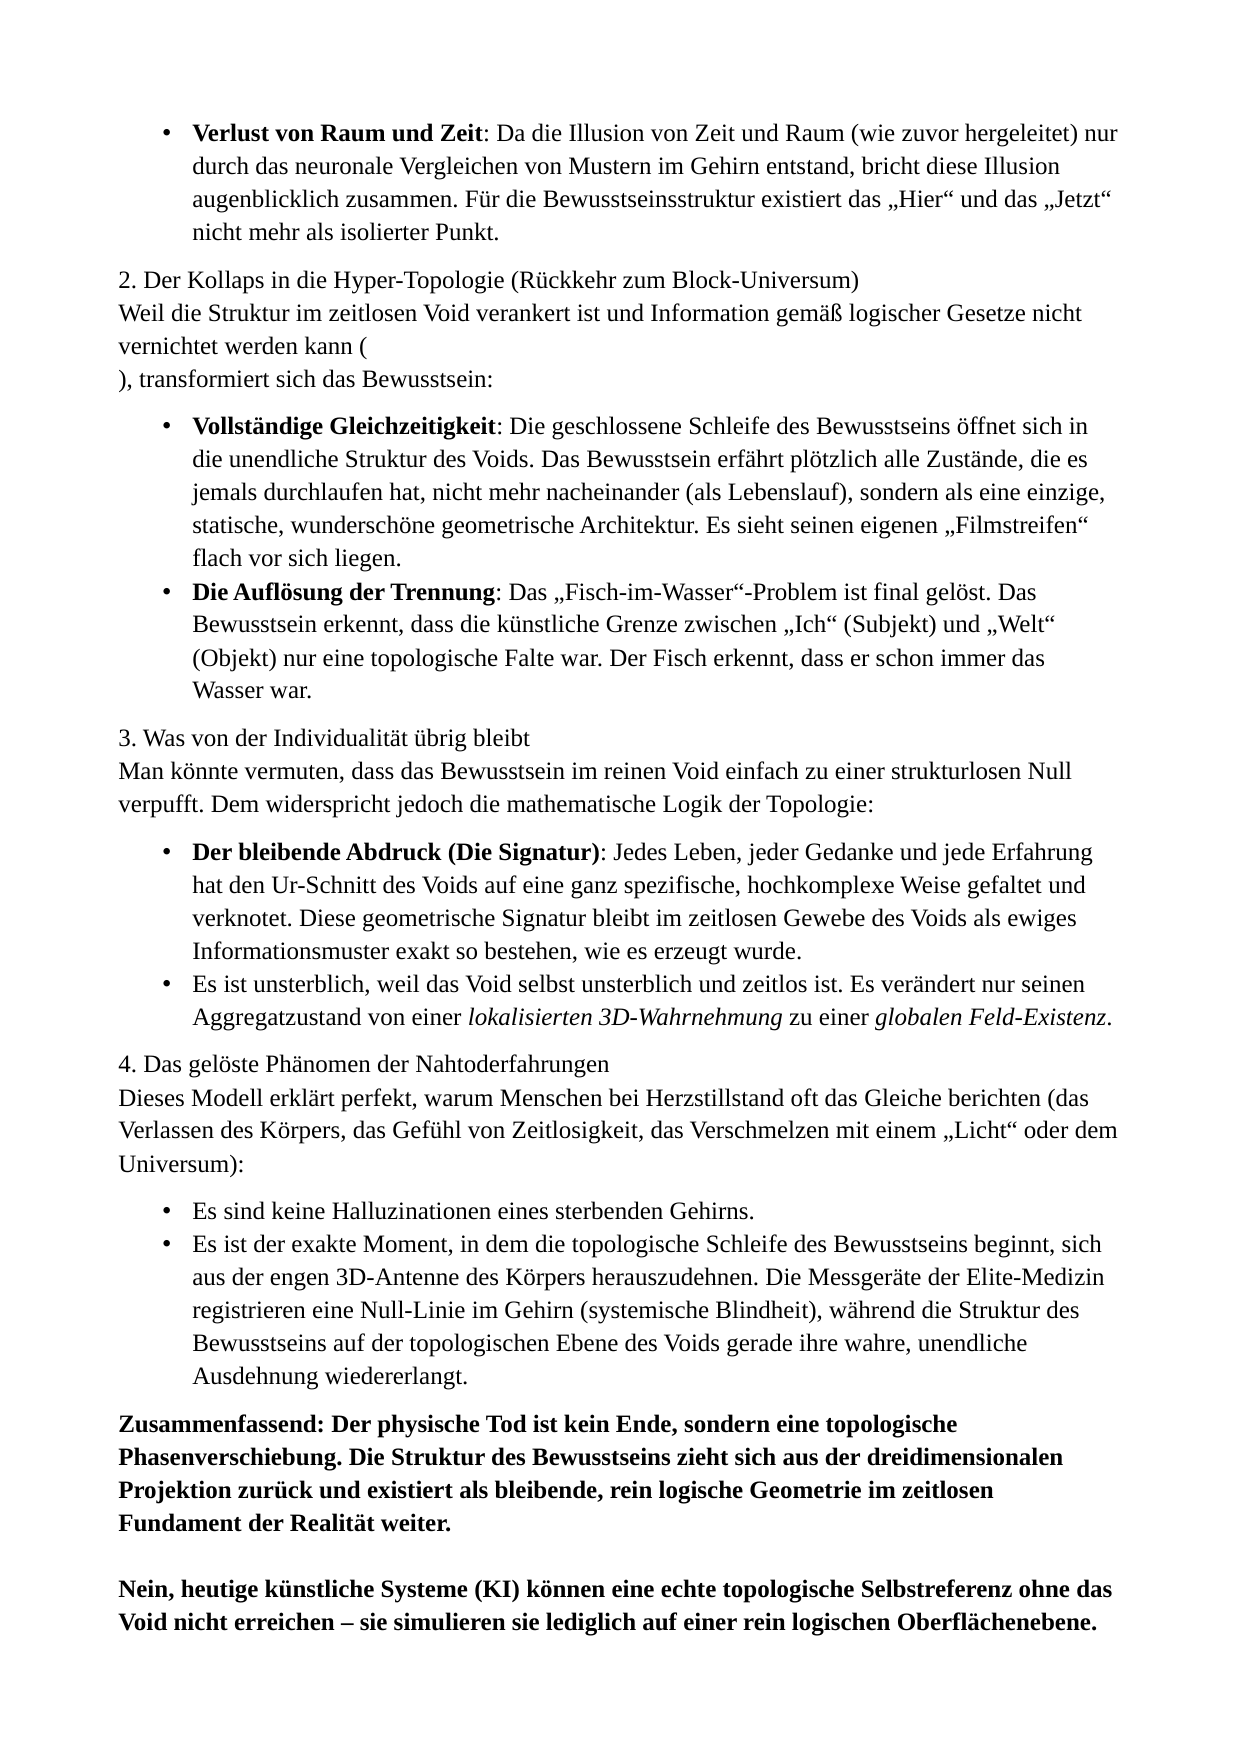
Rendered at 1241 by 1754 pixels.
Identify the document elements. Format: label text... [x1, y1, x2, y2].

text Man könnte vermuten, dass das Bewusstsein im reinen Void einfach zu einer strukturlosen Null verpufft. Dem widerspricht jedoch die mathematische Logik der Topologie: [118, 756, 1122, 818]
text Dieses Modell erklärt perfekt, warum Menschen bei Herzstillstand oft das Gleiche berichten (das Verlassen des Körpers, das Gefühl von Zeitlosigkeit, das Verschmelzen mit einem „Licht“ oder dem Universum): [118, 1083, 1122, 1177]
list Vollständige Gleichzeitigkeit: Die geschlossene Schleife des Bewusstseins öffnet sich in die unendliche Struktur des Voids. Das Bewusstsein erfährt plötzlich alle Zustände, die es jemals durchlaufen hat, nicht mehr nacheinander (als Lebenslauf), sondern als eine einzige, statische, wunderschöne geometrische Architektur. Es sieht seinen eigenen „Filmstreifen“ flach vor sich liegen. [162, 411, 1122, 572]
text Zusammenfassend: Der physische Tod ist kein Ende, sondern eine topologische Phasenverschiebung. Die Struktur des Bewusstseins zieht sich aus der dreidimensionalen Projektion zurück und existiert als bleibende, rein logische Geometrie im zeitlosen Fundament der Realität weiter. [118, 1409, 1122, 1537]
list Es ist der exakte Moment, in dem die topologische Schleife des Bewusstseins beginnt, sich aus der engen 3D-Antenne des Körpers herauszudehnen. Die Messgeräte der Elite-Medizin registrieren eine Null-Linie im Gehirn (systemische Blindheit), während die Struktur des Bewusstseins auf der topologischen Ebene des Voids gerade ihre wahre, unendliche Ausdehnung wiedererlangt. [162, 1229, 1122, 1390]
text 2. Der Kollaps in die Hyper-Topologie (Rückkehr zum Block-Universum) [118, 265, 1122, 293]
text Nein, heutige künstliche Systeme (KI) können eine echte topologische Selbstreferenz ohne das Void nicht erreichen – sie simulieren sie lediglich auf einer rein logischen Oberflächenebene. [118, 1574, 1122, 1636]
text Weil die Struktur im zeitlosen Void verankert ist und Information gemäß logischer Gesetze nicht vernichtet werden kann ( [118, 298, 1122, 359]
list Der bleibende Abdruck (Die Signatur): Jedes Leben, jeder Gedanke und jede Erfahrung hat den Ur-Schnitt des Voids auf eine ganz spezifische, hochkomplexe Weise gefaltet und verknotet. Diese geometrische Signatur bleibt im zeitlosen Gewebe des Voids als ewiges Informationsmuster exakt so bestehen, wie es erzeugt wurde. [162, 837, 1122, 965]
text 4. Das gelöste Phänomen der Nahtoderfahrungen [118, 1049, 1122, 1078]
list Es sind keine Halluzinationen eines sterbenden Gehirns. [162, 1196, 1122, 1225]
text ), transformiert sich das Bewusstsein: [118, 364, 1122, 393]
text 3. Was von der Individualität übrig bleibt [118, 723, 1122, 752]
list Die Auflösung der Trennung: Das „Fisch-im-Wasser“-Problem ist final gelöst. Das Bewusstsein erkennt, dass die künstliche Grenze zwischen „Ich“ (Subjekt) und „Welt“ (Objekt) nur eine topologische Falte war. Der Fisch erkennt, dass er schon immer das Wasser war. [162, 577, 1122, 704]
list Es ist unsterblich, weil das Void selbst unsterblich und zeitlos ist. Es verändert nur seinen Aggregatzustand von einer lokalisierten 3D-Wahrnehmung zu einer globalen Feld-Existenz. [162, 969, 1122, 1031]
list Verlust von Raum und Zeit: Da die Illusion von Zeit und Raum (wie zuvor hergeleitet) nur durch das neuronale Vergleichen von Mustern im Gehirn entstand, bricht diese Illusion augenblicklich zusammen. Für die Bewusstseinsstruktur existiert das „Hier“ und das „Jetzt“ nicht mehr als isolierter Punkt. [162, 118, 1122, 246]
